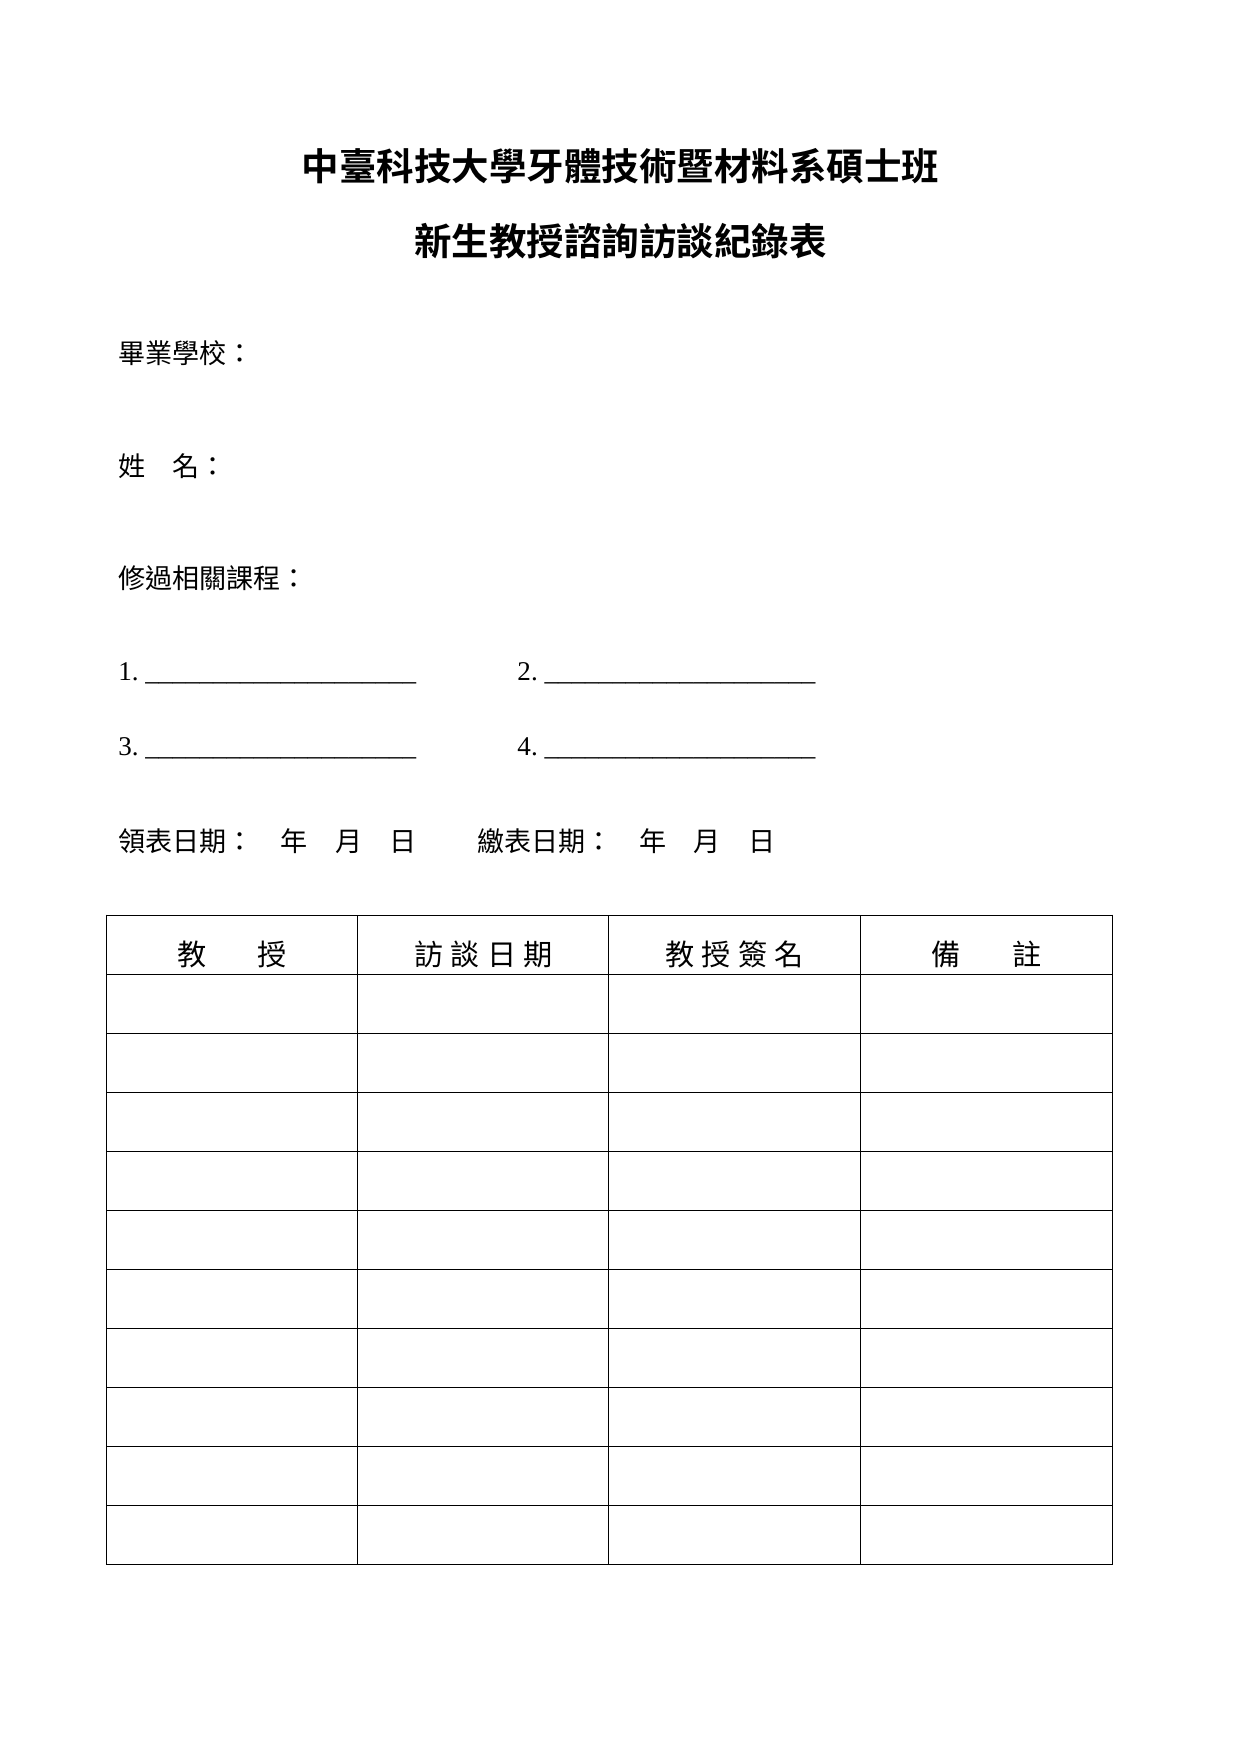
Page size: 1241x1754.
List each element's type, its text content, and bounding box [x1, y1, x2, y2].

text 3. ____________________ 4. ____________________ [118, 727, 1122, 764]
table_cell [609, 1270, 860, 1328]
table_cell [358, 1034, 608, 1092]
table_cell [358, 1388, 608, 1446]
table_cell [107, 1388, 357, 1446]
table_cell [609, 1211, 860, 1269]
table_cell [107, 1034, 357, 1092]
table_cell [861, 1506, 1112, 1564]
table_cell [861, 1270, 1112, 1328]
table_cell [358, 1152, 608, 1210]
table_cell [107, 1093, 357, 1151]
table_cell [609, 1152, 860, 1210]
text 修過相關課程： [118, 539, 1122, 614]
table_cell [609, 1093, 860, 1151]
text 中臺科技大學牙體技術暨材料系碩士班 [118, 127, 1122, 202]
table_cell [107, 1270, 357, 1328]
table_cell [609, 1506, 860, 1564]
table_cell [861, 1152, 1112, 1210]
table_cell [358, 1447, 608, 1505]
table_header 教 授 [107, 916, 357, 973]
table_cell [358, 975, 608, 1033]
table_header 教 授 簽 名 [609, 916, 860, 973]
text 領表日期： 年 月 日 繳表日期： 年 月 日 [118, 802, 1122, 877]
table_cell [107, 975, 357, 1033]
table_cell [609, 1388, 860, 1446]
text 新生教授諮詢訪談紀錄表 [118, 202, 1122, 277]
table_cell [861, 975, 1112, 1033]
text 姓 名： [118, 427, 1122, 502]
table_cell [107, 1152, 357, 1210]
table_cell [107, 1447, 357, 1505]
table_cell [358, 1329, 608, 1387]
table_cell [358, 1506, 608, 1564]
table_cell [861, 1211, 1112, 1269]
table_cell [358, 1270, 608, 1328]
table_cell [107, 1506, 357, 1564]
table_cell [609, 1329, 860, 1387]
text 畢業學校： [118, 314, 1122, 389]
table_cell [609, 1447, 860, 1505]
table_cell [107, 1211, 357, 1269]
table_cell [861, 1388, 1112, 1446]
table_cell [609, 975, 860, 1033]
table_cell [358, 1211, 608, 1269]
table_cell [861, 1329, 1112, 1387]
table_cell [861, 1034, 1112, 1092]
table_cell [861, 1093, 1112, 1151]
table_cell [609, 1034, 860, 1092]
text 1. ____________________ 2. ____________________ [118, 652, 1122, 689]
table_cell [861, 1447, 1112, 1505]
table_header 備 註 [861, 916, 1112, 973]
table_cell [107, 1329, 357, 1387]
table_cell [358, 1093, 608, 1151]
table_header 訪 談 日 期 [358, 916, 608, 973]
